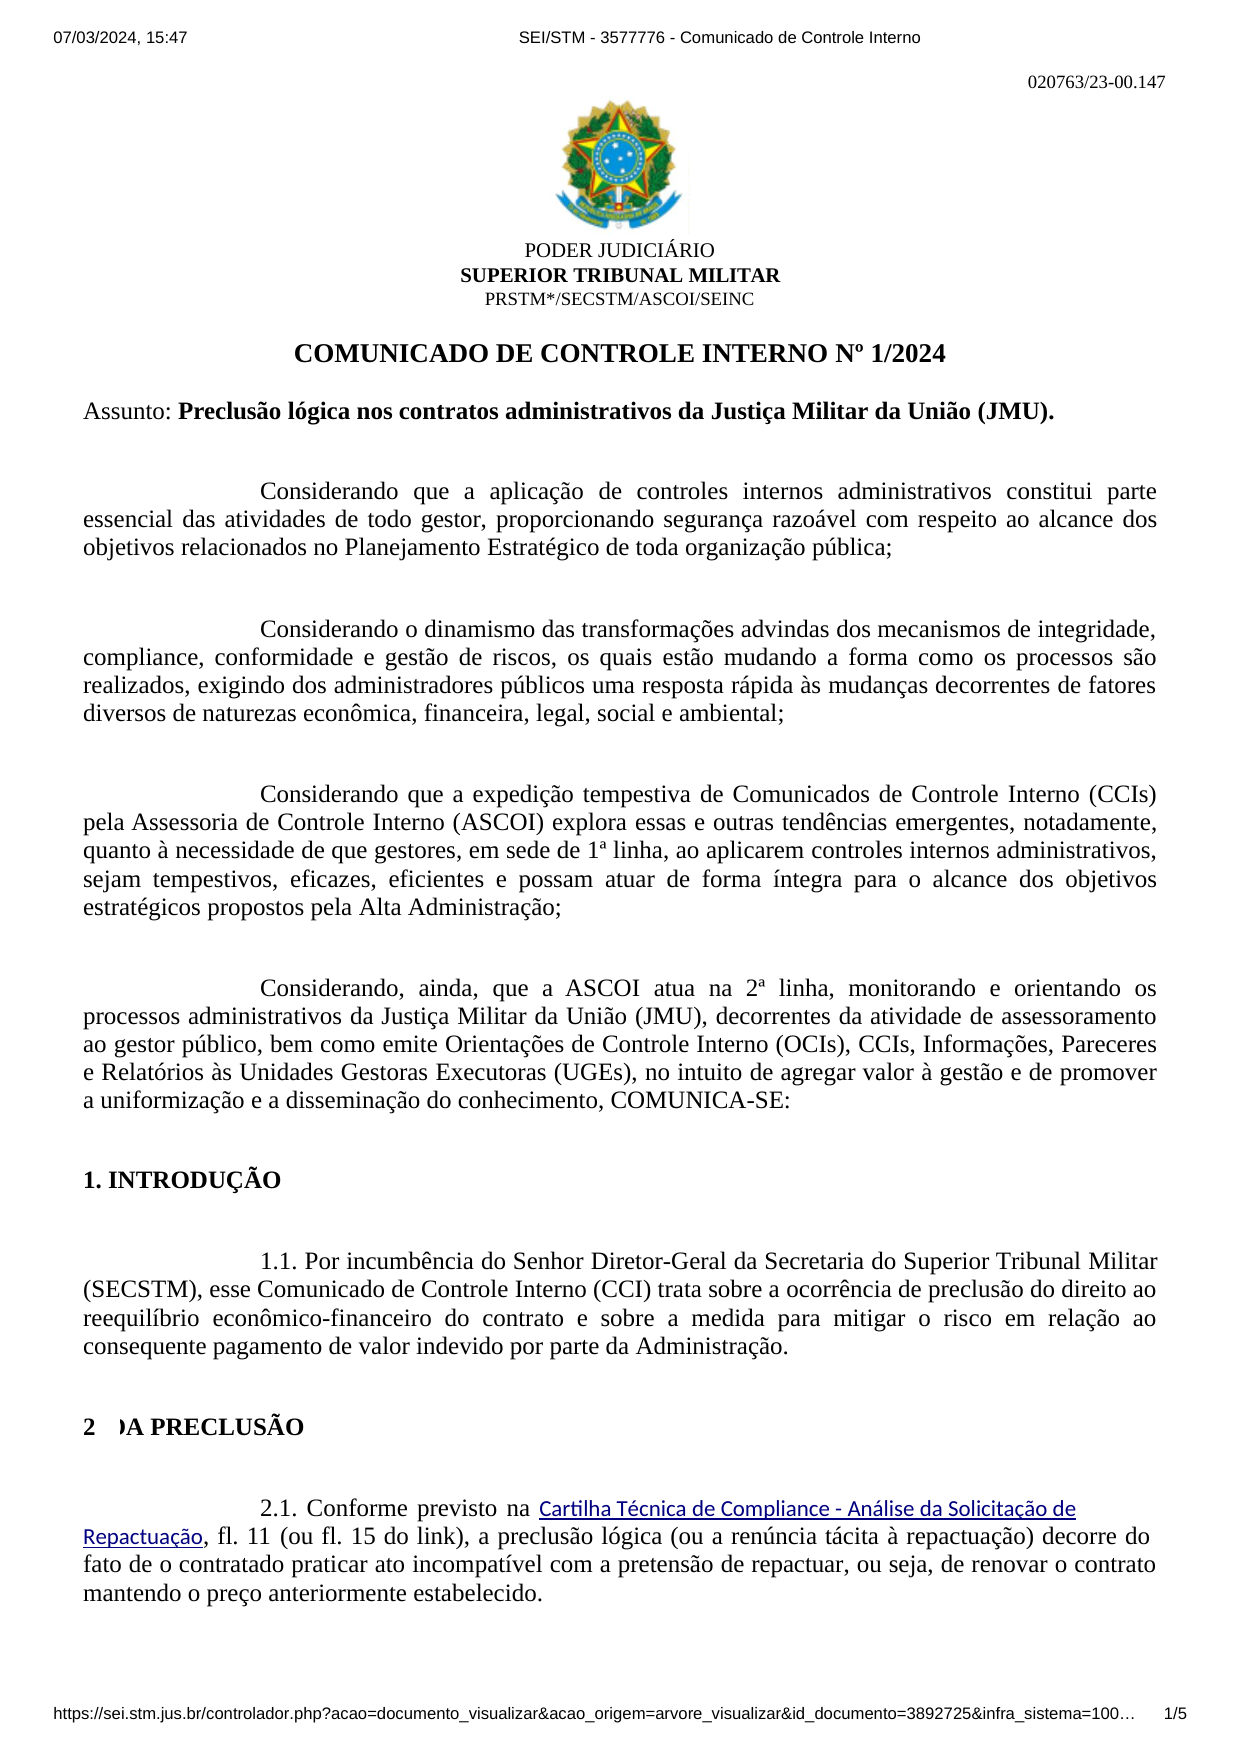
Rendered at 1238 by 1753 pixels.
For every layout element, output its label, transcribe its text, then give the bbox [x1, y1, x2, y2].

text processos administrativos da Justiça Militar da União (JMU), decorrentes da atividade de assessoramento [83, 1002, 1181, 1030]
text consequente pagamento de valor indevido por parte da Administração. [83, 1332, 1181, 1360]
text e Relatórios às Unidades Gestoras Executoras (UGEs), no intuito de agregar valor à gestão e de promover [83, 1059, 1181, 1086]
text .1. Conforme previsto na Cartilha Técnica de Compliance - Análise da Solicitação de [272, 1494, 1181, 1522]
text a uniformização e a disseminação do conhecimento, COMUNICA-SE: [83, 1087, 1181, 1114]
text essencial das atividades de todo gestor, proporcionando segurança razoável com respeito ao alcance dos [83, 506, 1181, 533]
text sejam tempestivos, eficazes, eficientes e possam atuar de forma íntegra para o alcance dos objetivos [83, 865, 1181, 893]
text Considerando, ainda, que a ASCOI atua na 2ª linha, monitorando e orientando os [260, 974, 1181, 1002]
text https://sei.stm.jus.br/controlador.php?acao=documento_visualizar&acao_origem=arvore_visualizar&id_documento=3892725&infra_sistema=100… [53, 1705, 1161, 1723]
text mantendo o preço anteriormente estabelecido. [83, 1579, 1181, 1607]
text PRSTM*/SECSTM/ASCOI/SEINC [484, 289, 804, 310]
text Considerando que a aplicação de controles internos administrativos constitui parte [260, 477, 1181, 505]
text Repactuação, fl. 11 (ou fl. 15 do link), a preclusão lógica (ou a renúncia tácita à repactuação) decorre do [83, 1523, 1181, 1550]
text compliance, conformidade e gestão de riscos, os quais estão mudando a forma como os processos são [83, 643, 1181, 671]
text .1. Por incumbência do Senhor Diretor-Geral da Secretaria do Superior Tribunal Militar [272, 1248, 1181, 1275]
text Considerando o dinamismo das transformações advindas dos mecanismos de integridade, [260, 615, 1181, 643]
text 2 [83, 1413, 120, 1441]
text Assunto: Preclusão lógica nos contratos administrativos da Justiça Militar da União (JMU). [83, 398, 1079, 425]
text pela Assessoria de Controle Interno (ASCOI) explora essas e outras tendências emergentes, notadamente, [83, 809, 1181, 836]
text 1 [83, 1166, 95, 1194]
text 07/03/2024, 15:47 [53, 28, 212, 47]
text ao gestor público, bem como emite Orientações de Controle Interno (OCIs), CCIs, Informações, Pareceres [83, 1031, 1181, 1058]
text 20763/23-00.147 [1037, 72, 1191, 93]
text reequilíbrio econômico-financeiro do contrato e sobre a medida para mitigar o risco em relação ao [83, 1304, 1181, 1332]
text . INTRODUÇÃO [95, 1166, 306, 1194]
text estratégicos propostos pela Alta Administração; [83, 893, 1181, 921]
text fato de o contratado praticar ato incompatível com a pretensão de repactuar, ou seja, de renovar o contrato [83, 1551, 1181, 1578]
text realizados, exigindo dos administradores públicos uma resposta rápida às mudanças decorrentes de fatores [83, 671, 1181, 699]
text Considerando que a expedição tempestiva de Comunicados de Controle Interno (CCIs) [260, 781, 1181, 808]
text SUPERIOR TRIBUNAL MILITAR [460, 264, 804, 287]
text (SECSTM), esse Comunicado de Controle Interno (CCI) trata sobre a ocorrência de preclusão do direito ao [83, 1276, 1181, 1303]
text 1 [260, 1248, 272, 1275]
text objetivos relacionados no Planejamento Estratégico de toda organização pública; [83, 534, 1181, 561]
text COMUNICADO DE CONTROLE INTERNO Nº 1/2024 [293, 338, 971, 368]
text . DA PRECLUSÃO [120, 1413, 328, 1441]
text diversos de naturezas econômica, financeira, legal, social e ambiental; [83, 699, 1181, 727]
text PODER JUDICIÁRIO [524, 239, 804, 262]
text quanto à necessidade de que gestores, em sede de 1ª linha, ao aplicarem controles internos administrativos, [83, 837, 1181, 864]
text 0 [1028, 72, 1037, 93]
text 1/5 [1164, 1705, 1212, 1723]
text 2 [260, 1494, 272, 1522]
text SEI/STM - 3577776 - Comunicado de Controle Interno [519, 28, 946, 47]
